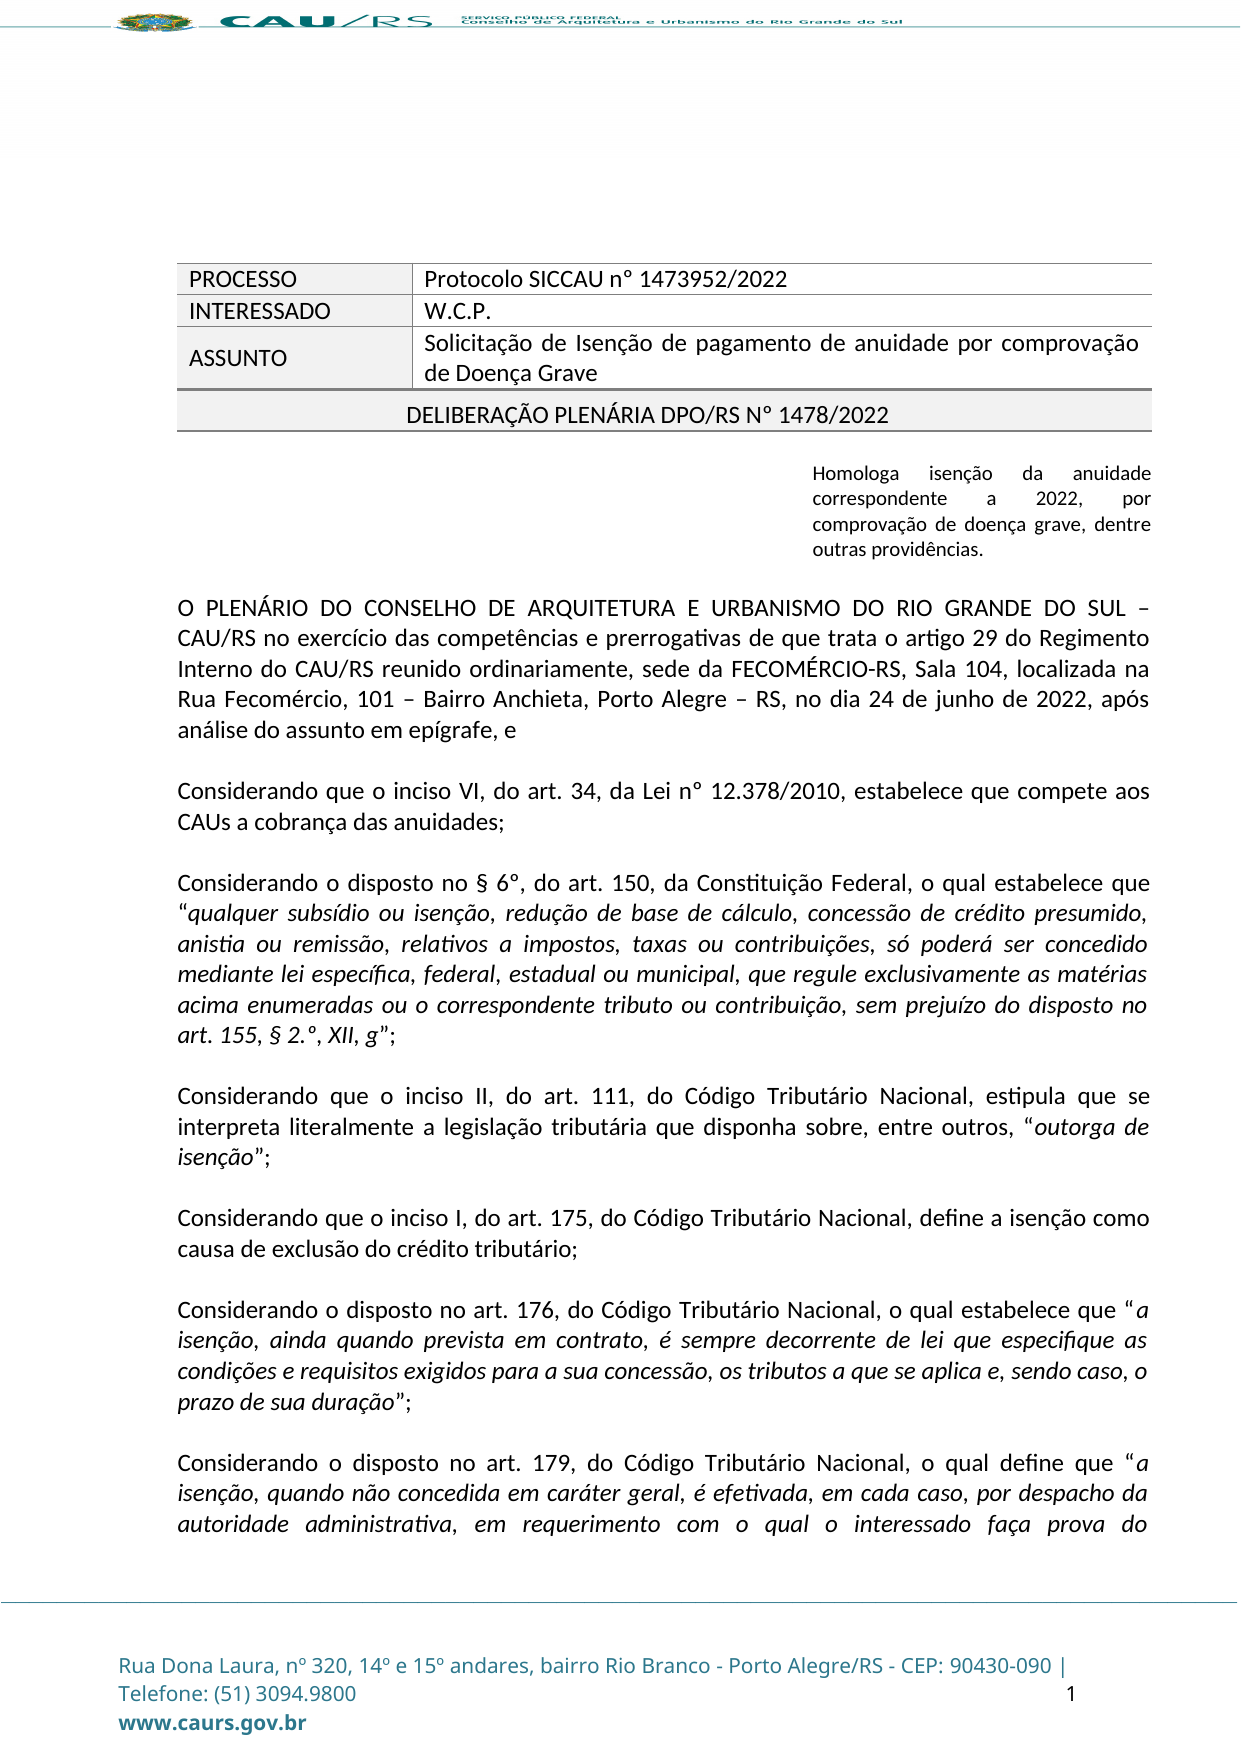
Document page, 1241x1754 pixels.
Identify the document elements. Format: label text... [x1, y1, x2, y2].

table_header Protocolo SICCAU nº 1473952/2022 [413, 264, 1152, 294]
text Considerando que o inciso I, do art. 175, do Código Tributário Nacional, define a isenção como causa de exclusão do crédito tributário; [177, 1202, 1152, 1263]
table_cell INTERESSADO [177, 295, 412, 326]
text Considerando o disposto no art. 176, do Código Tributário Nacional, o qual estabelece que “a isenção, ainda quando prevista em contrato, é sempre decorrente de lei que especifique as condições e requisitos exigidos para a sua concessão, os tributos a que se aplica e, sendo caso, o prazo de sua duração”; [177, 1294, 1152, 1416]
table_header PROCESSO [177, 264, 412, 294]
text Considerando o disposto no § 6º, do art. 150, da Constituição Federal, o qual estabelece que “qualquer subsídio ou isenção, redução de base de cálculo, concessão de crédito presumido, anistia ou remissão, relativos a impostos, taxas ou contribuições, só poderá ser concedido mediante lei específica, federal, estadual ou municipal, que regule exclusivamente as matérias acima enumeradas ou o correspondente tributo ou contribuição, sem prejuízo do disposto no art. 155, § 2.º, XII, g”; [177, 867, 1152, 1050]
table_cell W.C.P. [413, 295, 1152, 326]
text Homologa isenção da anuidade correspondente a 2022, por comprovação de doença grave, dentre outras providências. [812, 460, 1152, 562]
text O PLENÁRIO DO CONSELHO DE ARQUITETURA E URBANISMO DO RIO GRANDE DO SUL – CAU/RS no exercício das competências e prerrogativas de que trata o artigo 29 do Regimento Interno do CAU/RS reunido ordinariamente, sede da FECOMÉRCIO-RS, Sala 104, localizada na Rua Fecomércio, 101 – Bairro Anchieta, Porto Alegre – RS, no dia 24 de junho de 2022, após análise do assunto em epígrafe, e [177, 592, 1152, 745]
text Considerando que o inciso II, do art. 111, do Código Tributário Nacional, estipula que se interpreta literalmente a legislação tributária que disponha sobre, entre outros, “outorga de isenção”; [177, 1080, 1152, 1172]
table_cell Solicitação de Isenção de pagamento de anuidade por comprovação de Doença Grave [413, 327, 1152, 388]
text DELIBERAÇÃO PLENÁRIA DPO/RS Nº 1478/2022 [177, 391, 1152, 430]
text Considerando o disposto no art. 179, do Código Tributário Nacional, o qual define que “a isenção, quando não concedida em caráter geral, é efetivada, em cada caso, por despacho da autoridade administrativa, em requerimento com o qual o interessado faça prova do [177, 1447, 1152, 1538]
table_cell ASSUNTO [177, 327, 412, 388]
text Considerando que o inciso VI, do art. 34, da Lei nº 12.378/2010, estabelece que compete aos CAUs a cobrança das anuidades; [177, 775, 1152, 836]
